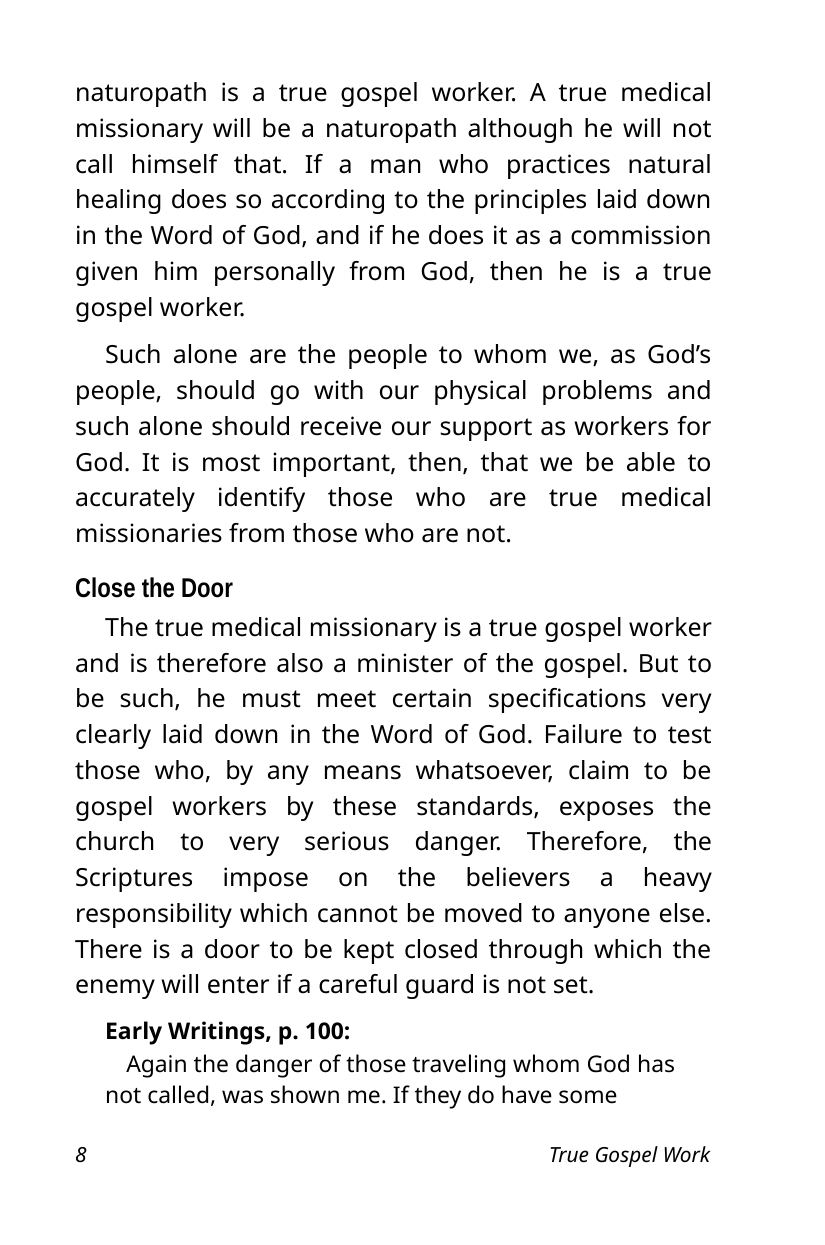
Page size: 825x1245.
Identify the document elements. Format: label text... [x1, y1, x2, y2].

text naturopath is a true gospel worker. A true medical missionary will be a naturopath although he will not call himself that. If a man who practices natural healing does so according to the principles laid down in the Word of God, and if he does it as a commission given him personally from God, then he is a true gospel worker. [75, 75, 712, 323]
text Such alone are the people to whom we, as God’s people, should go with our physical problems and such alone should receive our support as workers for God. It is most important, then, that we be able to accurately identify those who are true medical missionaries from those who are not. [75, 337, 712, 550]
subtitle Close the Door [75, 573, 712, 604]
text Early Writings, p. 100: [105, 1015, 712, 1046]
text The true medical missionary is a true gospel worker and is therefore also a minister of the gospel. But to be such, he must meet certain specifications very clearly laid down in the Word of God. Failure to test those who, by any means whatsoever, claim to be gospel workers by these standards, exposes the church to very serious danger. Therefore, the Scriptures impose on the believers a heavy responsibility which cannot be moved to anyone else. There is a door to be kept closed through which the enemy will enter if a careful guard is not set. [75, 610, 712, 1001]
text Again the danger of those traveling whom God has not called, was shown me. If they do have some [105, 1047, 682, 1110]
